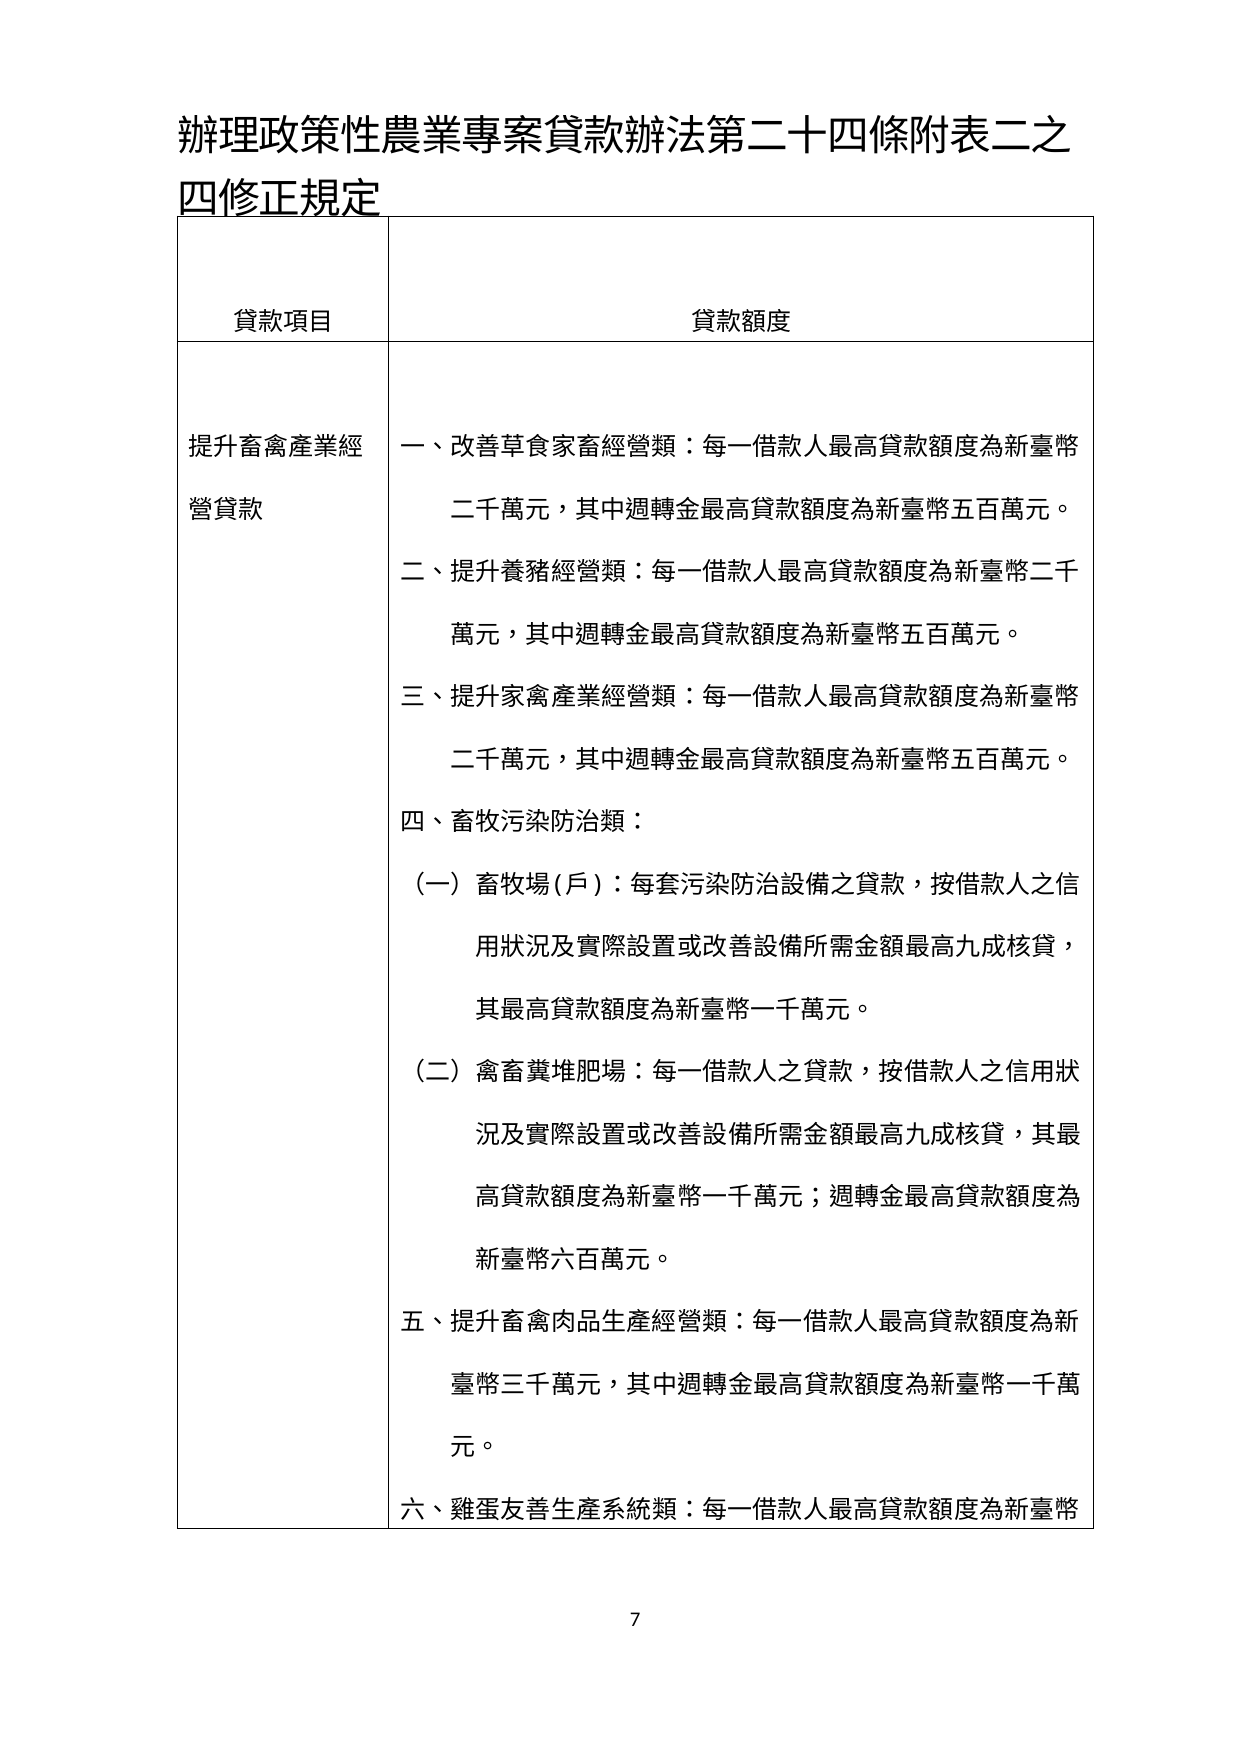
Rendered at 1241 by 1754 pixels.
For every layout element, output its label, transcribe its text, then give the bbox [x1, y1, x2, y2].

text 辦理政策性農業專案貸款辦法第二十四條附表二之四修正規定 [177, 91, 1092, 216]
table_header 貸款額度 [389, 217, 1093, 341]
table_cell 提升畜禽產業經營貸款 [178, 342, 388, 1528]
table_header 貸款項目 [178, 217, 388, 341]
table_cell 一、改善草食家畜經營類：每一借款人最高貸款額度為新臺幣二千萬元，其中週轉金最高貸款額度為新臺幣五百萬元。 二、提升養豬經營類：每一借款人最高貸款額度為新臺幣二千萬元，其中週轉金最高貸款額度為新臺幣五百萬元。 三、提升家禽產業經營類：每一借款人最高貸款額度為新臺幣二千萬元，其中週轉金最高貸款額度為新臺幣五百萬元。 四、畜牧污染防治類： （一）畜牧場(戶)：每套污染防治設備之貸款，按借款人之信用狀況及實際設置或改善設備所需金額最高九成核貸，其最高貸款額度為新臺幣一千萬元。 （二）禽畜糞堆肥場：每一借款人之貸款，按借款人之信用狀況及實際設置或改善設備所需金額最高九成核貸，其最高貸款額度為新臺幣一千萬元；週轉金最高貸款額度為新臺幣六百萬元。 五、提升畜禽肉品生產經營類：每一借款人最高貸款額度為新臺幣三千萬元，其中週轉金最高貸款額度為新臺幣一千萬元。 六、雞蛋友善生產系統類：每一借款人最高貸款額度為新臺幣 [389, 342, 1093, 1528]
